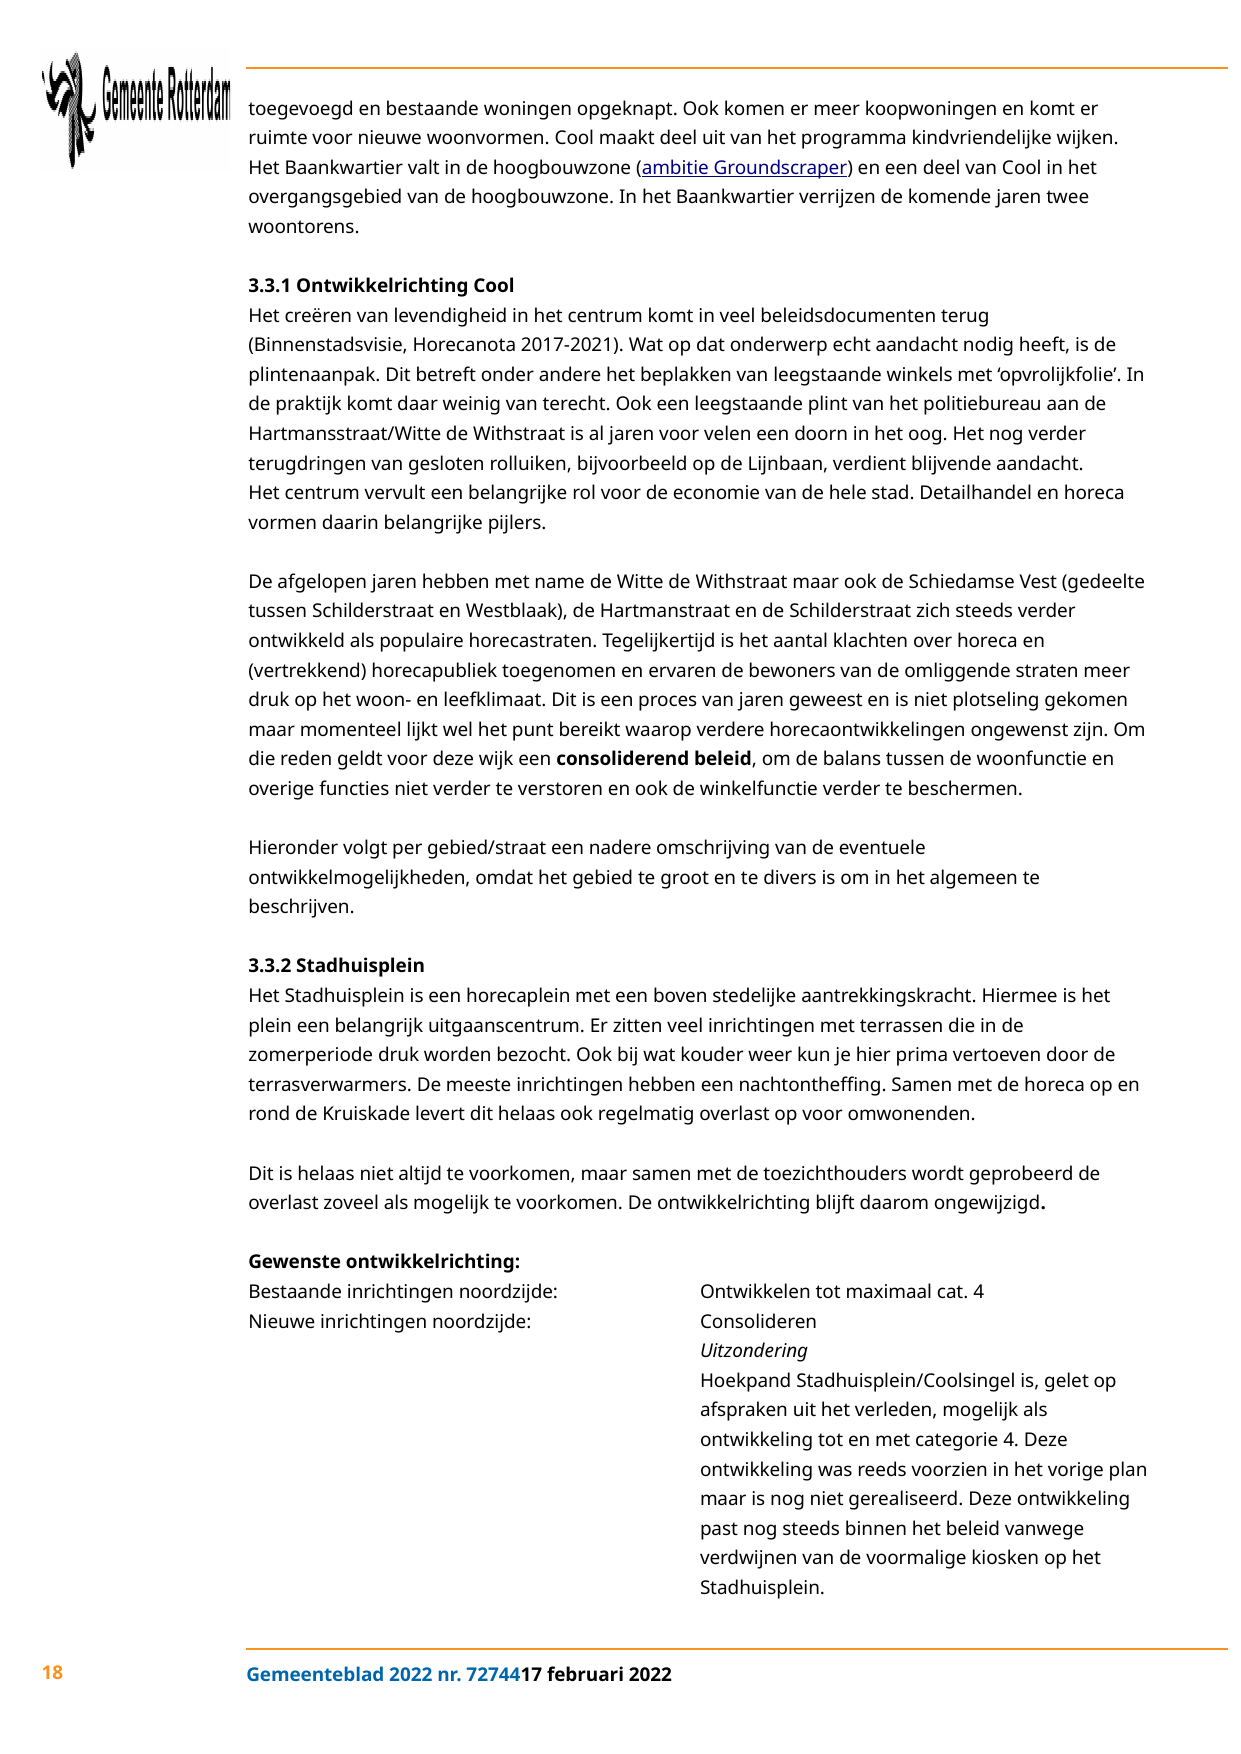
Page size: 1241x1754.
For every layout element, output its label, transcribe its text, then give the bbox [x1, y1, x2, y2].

text Gewenste ontwikkelrichting: [248, 1248, 1152, 1274]
text 3.3.2 Stadhuisplein [248, 953, 1152, 978]
text Het Stadhuisplein is een horecaplein met een boven stedelijke aantrekkingskracht. Hiermee is het plein een belangrijk uitgaanscentrum. Er zitten veel inrichtingen met terrassen die in de zomerperiode druk worden bezocht. Ook bij wat kouder weer kun je hier prima vertoeven door de terrasverwarmers. De meeste inrichtingen hebben een nachtontheffing. Samen met de horeca op en rond de Kruiskade levert dit helaas ook regelmatig overlast op voor omwonenden. [248, 982, 1152, 1126]
text Het centrum vervult een belangrijke rol voor de economie van de hele stad. Detailhandel en horeca vormen daarin belangrijke pijlers. [248, 479, 1152, 535]
text toegevoegd en bestaande woningen opgeknapt. Ook komen er meer koopwoningen en komt er ruimte voor nieuwe woonvormen. Cool maakt deel uit van het programma kindvriendelijke wijken. Het Baankwartier valt in de hoogbouwzone (ambitie Groundscraper) en een deel van Cool in het overgangsgebied van de hoogbouwzone. In het Baankwartier verrijzen de komende jaren twee woontorens. [248, 95, 1152, 239]
text De afgelopen jaren hebben met name de Witte de Withstraat maar ook de Schiedamse Vest (gedeelte tussen Schilderstraat en Westblaak), de Hartmanstraat en de Schilderstraat zich steeds verder ontwikkeld als populaire horecastraten. Tegelijkertijd is het aantal klachten over horeca en (vertrekkend) horecapubliek toegenomen en ervaren de bewoners van de omliggende straten meer druk op het woon- en leefklimaat. Dit is een proces van jaren geweest en is niet plotseling gekomen maar momenteel lijkt wel het punt bereikt waarop verdere horecaontwikkelingen ongewenst zijn. Om die reden geldt voor deze wijk een consoliderend beleid, om de balans tussen de woonfunctie en overige functies niet verder te verstoren en ook de winkelfunctie verder te beschermen. [248, 568, 1152, 801]
picture [41, 47, 231, 172]
table_header Ontwikkelen tot maximaal cat. 4 Consolideren Uitzondering Hoekpand Stadhuisplein/Coolsingel is, gelet op afspraken uit het verleden, mogelijk als ontwikkeling tot en met categorie 4. Deze ontwikkeling was reeds voorzien in het vorige plan maar is nog niet gerealiseerd. Deze ontwikkeling past nog steeds binnen het beleid vanwege verdwijnen van de voormalige kiosken op het Stadhuisplein. [700, 1278, 1152, 1600]
text Hieronder volgt per gebied/straat een nadere omschrijving van de eventuele ontwikkelmogelijkheden, omdat het gebied te groot en te divers is om in het algemeen te beschrijven. [248, 834, 1152, 919]
text 3.3.1 Ontwikkelrichting Cool [248, 272, 1152, 298]
table_header Bestaande inrichtingen noordzijde: Nieuwe inrichtingen noordzijde: [248, 1278, 700, 1600]
text Het creëren van levendigheid in het centrum komt in veel beleidsdocumenten terug (Binnenstadsvisie, Horecanota 2017-2021). Wat op dat onderwerp echt aandacht nodig heeft, is de plintenaanpak. Dit betreft onder andere het beplakken van leegstaande winkels met ‘opvrolijkfolie’. In de praktijk komt daar weinig van terecht. Ook een leegstaande plint van het politiebureau aan de Hartmansstraat/Witte de Withstraat is al jaren voor velen een doorn in het oog. Het nog verder terugdringen van gesloten rolluiken, bijvoorbeeld op de Lijnbaan, verdient blijvende aandacht. [248, 302, 1152, 476]
text Dit is helaas niet altijd te voorkomen, maar samen met de toezichthouders wordt geprobeerd de overlast zoveel als mogelijk te voorkomen. De ontwikkelrichting blijft daarom ongewijzigd. [248, 1160, 1152, 1215]
